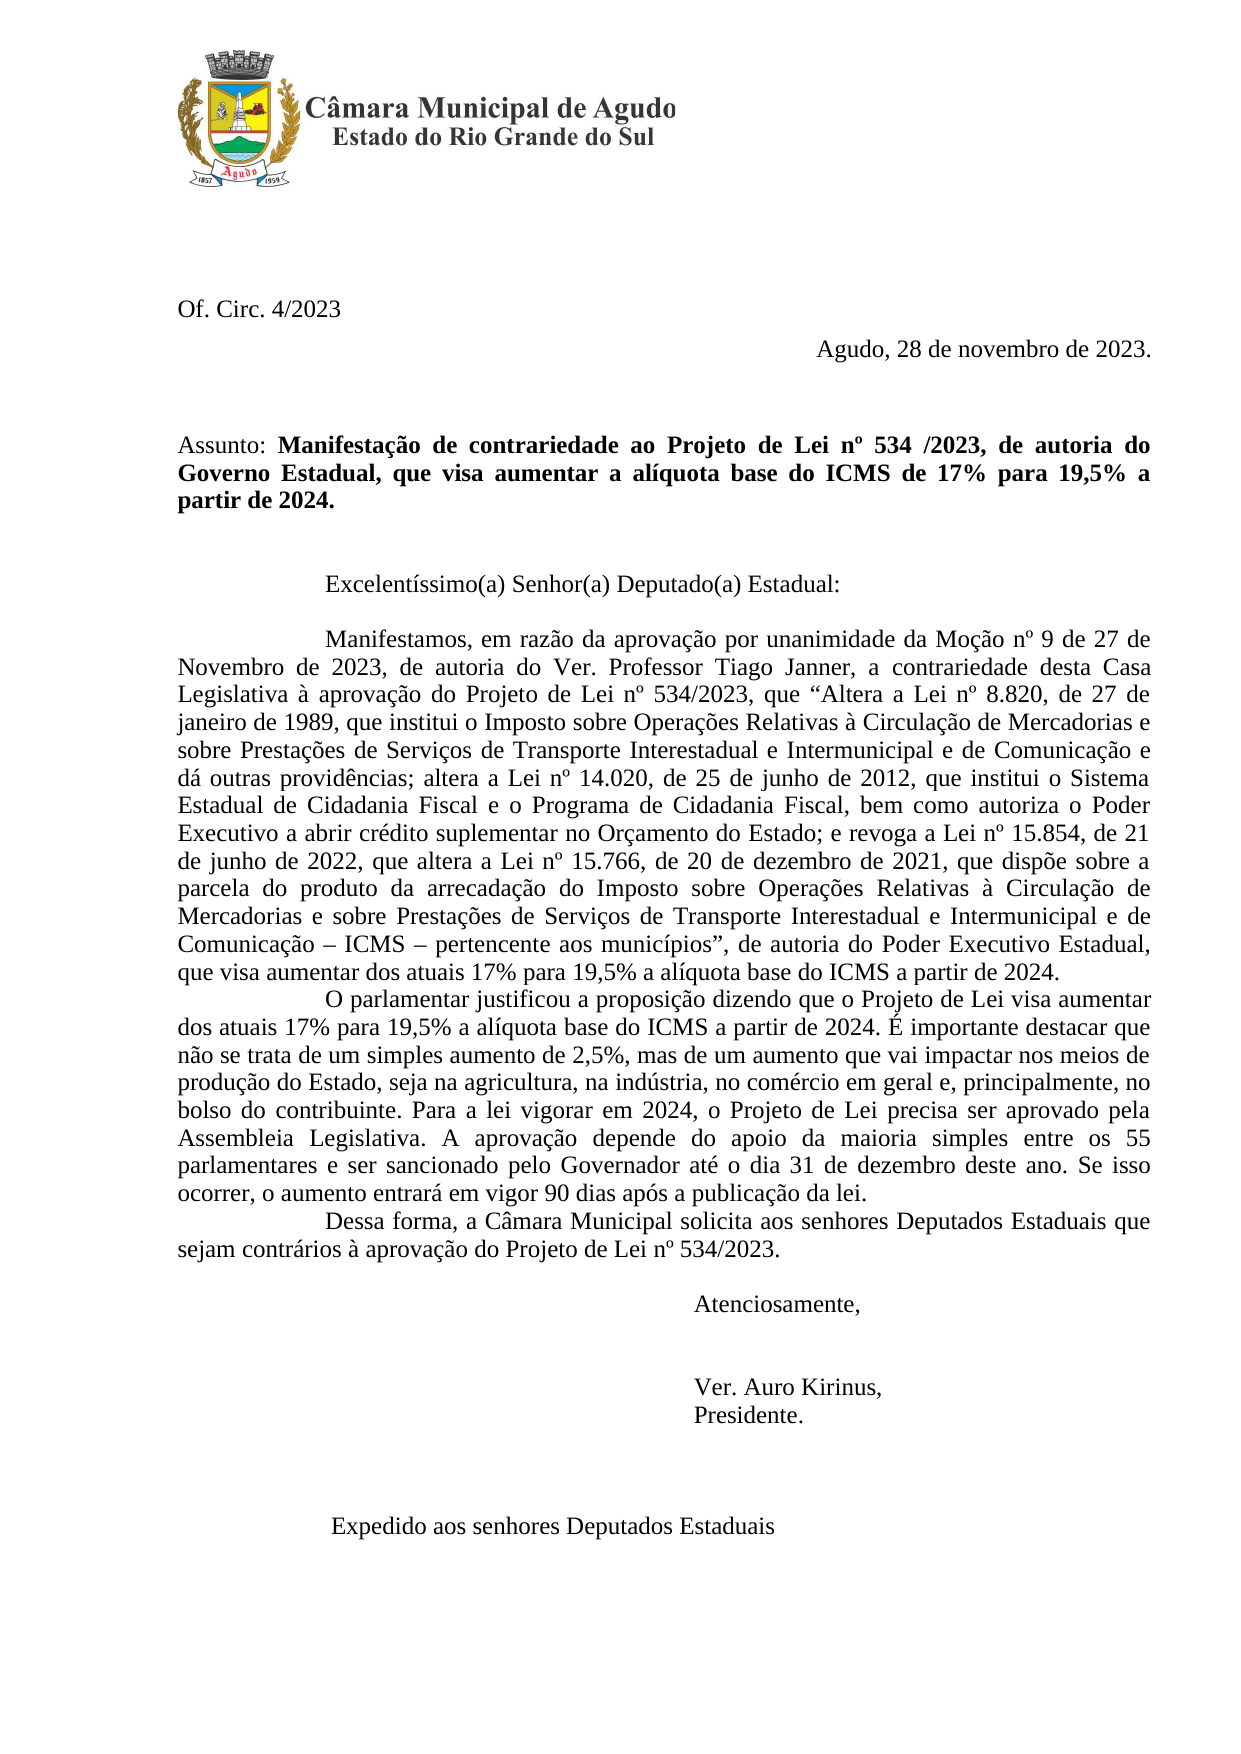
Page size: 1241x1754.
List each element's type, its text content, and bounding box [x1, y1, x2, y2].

text Excelentíssimo(a) Senhor(a) Deputado(a) Estadual: [177, 570, 1152, 597]
text Of. Circ. 4/2023 [177, 295, 1152, 323]
text O parlamentar justificou a proposição dizendo que o Projeto de Lei visa aumentar dos atuais 17% para 19,5% a alíquota base do ICMS a partir de 2024. É importante destacar que não se trata de um simples aumento de 2,5%, mas de um aumento que vai impactar nos meios de produção do Estado, seja na agricultura, na indústria, no comércio em geral e, principalmente, no bolso do contribuinte. Para a lei vigorar em 2024, o Projeto de Lei precisa ser aprovado pela Assembleia Legislativa. A aprovação depende do apoio da maioria simples entre os 55 parlamentares e ser sancionado pelo Governador até o dia 31 de dezembro deste ano. Se isso ocorrer, o aumento entrará em vigor 90 dias após a publicação da lei. [177, 985, 1152, 1207]
text Manifestamos, em razão da aprovação por unanimidade da Moção nº 9 de 27 de Novembro de 2023, de autoria do Ver. Professor Tiago Janner, a contrariedade desta Casa Legislativa à aprovação do Projeto de Lei nº 534/2023, que “Altera a Lei nº 8.820, de 27 de janeiro de 1989, que institui o Imposto sobre Operações Relativas à Circulação de Mercadorias e sobre Prestações de Serviços de Transporte Interestadual e Intermunicipal e de Comunicação e dá outras providências; altera a Lei nº 14.020, de 25 de junho de 2012, que institui o Sistema Estadual de Cidadania Fiscal e o Programa de Cidadania Fiscal, bem como autoriza o Poder Executivo a abrir crédito suplementar no Orçamento do Estado; e revoga a Lei nº 15.854, de 21 de junho de 2022, que altera a Lei nº 15.766, de 20 de dezembro de 2021, que dispõe sobre a parcela do produto da arrecadação do Imposto sobre Operações Relativas à Circulação de Mercadorias e sobre Prestações de Serviços de Transporte Interestadual e Intermunicipal e de Comunicação – ICMS – pertencente aos municípios”, de autoria do Poder Executivo Estadual, que visa aumentar dos atuais 17% para 19,5% a alíquota base do ICMS a partir de 2024. [177, 625, 1152, 985]
text Ver. Auro Kirinus, [546, 1373, 1152, 1401]
text Atenciosamente, [177, 1290, 1152, 1318]
picture [177, 50, 676, 187]
text Dessa forma, a Câmara Municipal solicita aos senhores Deputados Estaduais que sejam contrários à aprovação do Projeto de Lei nº 534/2023. [177, 1207, 1152, 1262]
text Presidente. [546, 1401, 1152, 1429]
text Expedido aos senhores Deputados Estaduais [331, 1512, 1152, 1539]
text Assunto: Manifestação de contrariedade ao Projeto de Lei nº 534 /2023, de autoria do Governo Estadual, que visa aumentar a alíquota base do ICMS de 17% para 19,5% a partir de 2024. [177, 431, 1152, 514]
text Agudo, 28 de novembro de 2023. [177, 336, 1152, 363]
